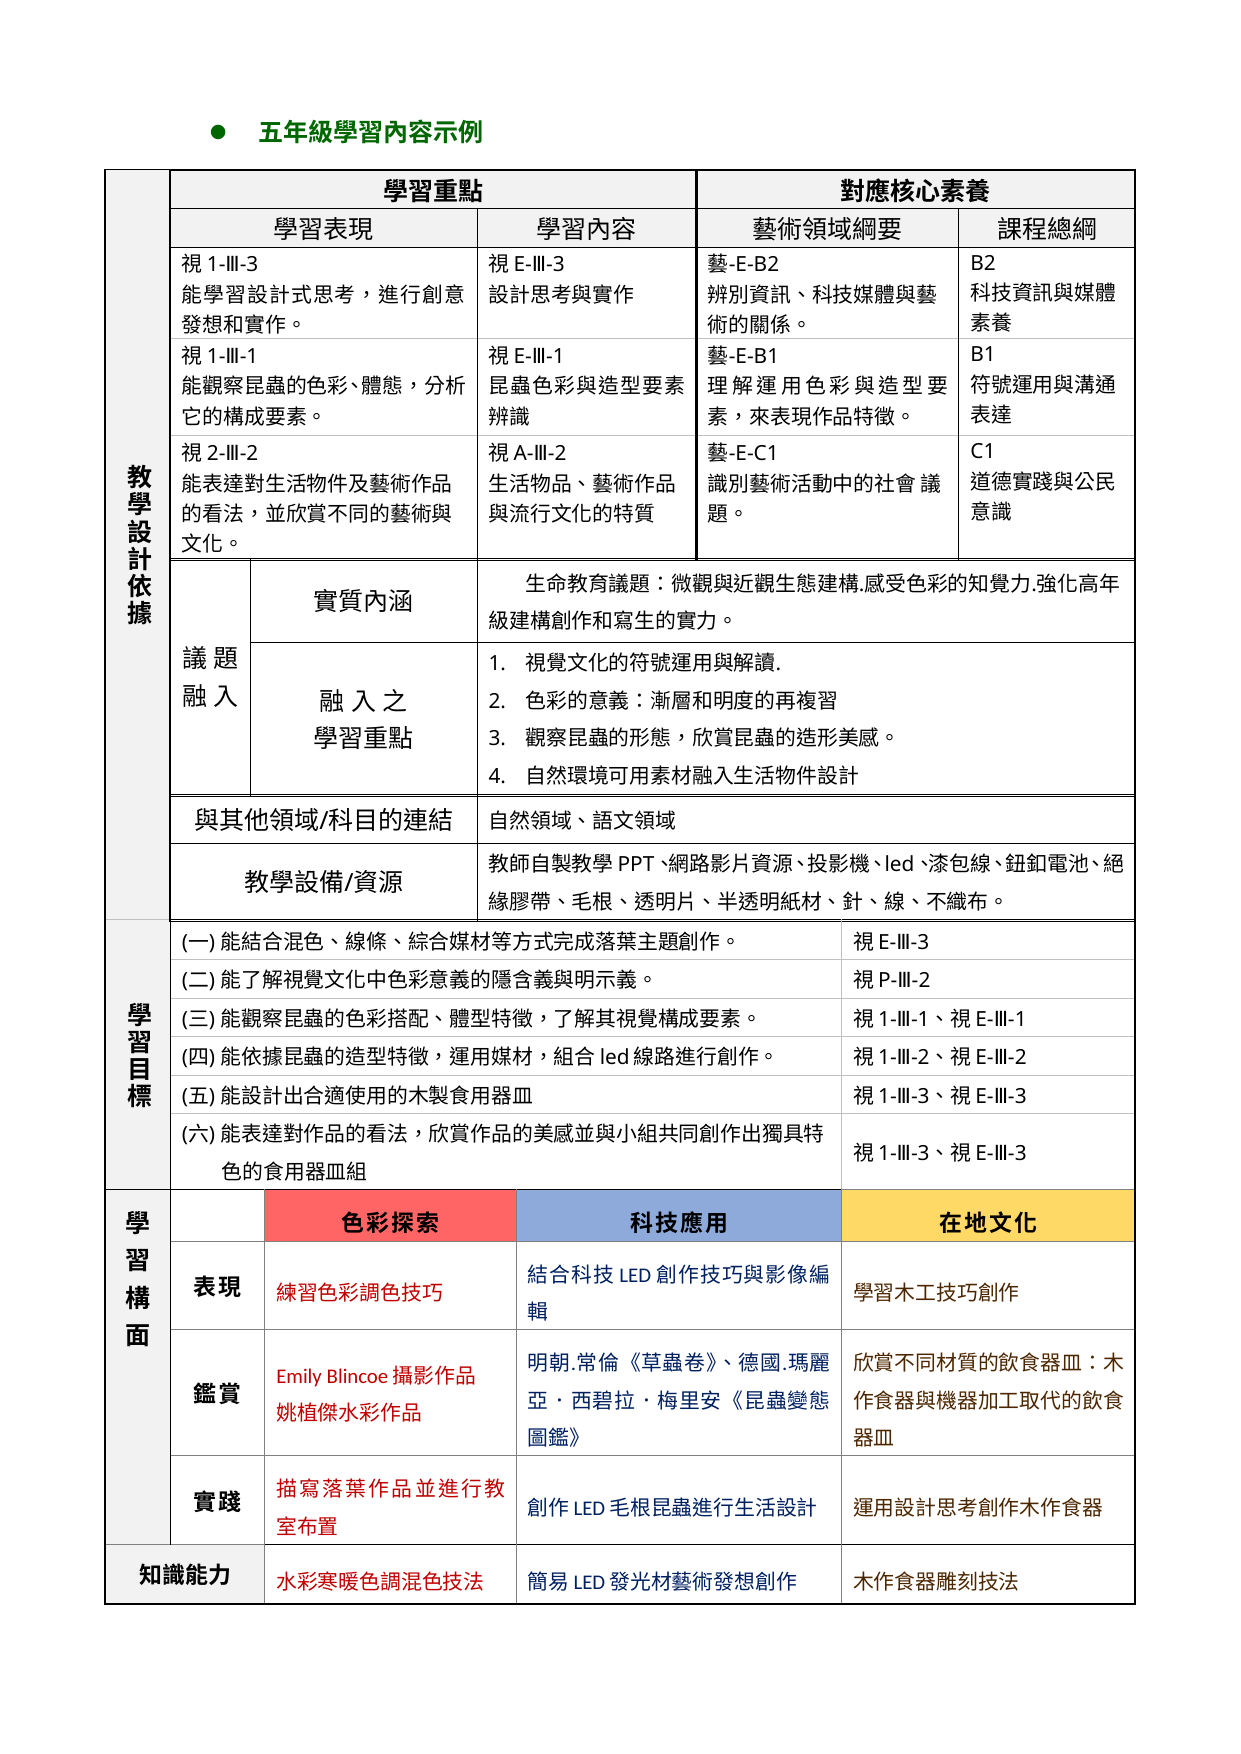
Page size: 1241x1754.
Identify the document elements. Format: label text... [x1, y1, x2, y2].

table_cell (二) 能了解視覺文化中色彩意義的隱含義與明示義。 [171, 960, 841, 997]
table_cell 視1-Ⅲ-1 能觀察昆蟲的色彩、體態，分析它的構成要素。 [171, 339, 477, 435]
table_cell 實質內涵 [251, 561, 477, 642]
table_cell 視2-Ⅲ-2 能表達對生活物件及藝術作品的看法，並欣賞不同的藝術與文化。 [171, 436, 477, 557]
table_cell 學習目標 [106, 920, 170, 1189]
table_cell 融 入 之 學習重點 [251, 643, 477, 794]
list 五年級學習內容示例 [208, 112, 1122, 150]
table_cell 課程總綱 [959, 209, 1134, 247]
table_cell 學習木工技巧創作 [842, 1242, 1134, 1329]
table_cell 視1-Ⅲ-3、視E-Ⅲ-3 [842, 1076, 1134, 1113]
table_cell 藝術領域綱要 [698, 209, 958, 247]
table_cell 教學設備/資源 [171, 844, 477, 919]
table_cell 視P-Ⅲ-2 [842, 960, 1134, 997]
table_cell 木作食器雕刻技法 [842, 1545, 1134, 1603]
table_cell 學習表現 [171, 209, 477, 247]
table_cell 簡易LED發光材藝術發想創作 [517, 1545, 841, 1603]
table_cell 鑑賞 [171, 1330, 264, 1455]
table_cell (六) 能表達對作品的看法，欣賞作品的美感並與小組共同創作出獨具特色的食用器皿組 [171, 1114, 841, 1189]
table_cell 明朝.常倫《草蟲卷》、德國.瑪麗亞．西碧拉．梅里安《昆蟲變態圖鑑》 [517, 1330, 841, 1455]
table_cell 在地文化 [842, 1190, 1134, 1241]
table_cell C1 道德實踐與公民意識 [959, 436, 1134, 557]
table_cell 創作LED毛根昆蟲進行生活設計 [517, 1456, 841, 1544]
table_cell B2 科技資訊與媒體素養 [959, 248, 1134, 338]
table_cell 運用設計思考創作木作食器 [842, 1456, 1134, 1544]
table_cell 教師自製教學PPT、網路影片資源、投影機、led、漆包線、鈕釦電池、絕緣膠帶、毛根、透明片、半透明紙材、針、線、不織布。 [478, 844, 1134, 919]
table_cell 色彩探索 [265, 1190, 516, 1241]
table_cell (三) 能觀察昆蟲的色彩搭配、體型特徵，了解其視覺構成要素。 [171, 999, 841, 1036]
table_cell B1 符號運用與溝通表達 [959, 339, 1134, 435]
table_cell 科技應用 [517, 1190, 841, 1241]
table_cell 視A-Ⅲ-2 生活物品、藝術作品與流行文化的特質 [478, 436, 695, 557]
table_cell 視1-Ⅲ-3 能學習設計式思考，進行創意發想和實作。 [171, 248, 477, 338]
table_header 教學設計依據 [106, 170, 169, 919]
table_cell 學習內容 [478, 209, 695, 247]
table_cell 視覺文化的符號運用與解讀. 色彩的意義：漸層和明度的再複習 觀察昆蟲的形態，欣賞昆蟲的造形美感。 自然環境可用素材融入生活物件設計 [478, 643, 1134, 794]
table_cell 結合科技LED創作技巧與影像編輯 [517, 1242, 841, 1329]
table_cell 視1-Ⅲ-2、視E-Ⅲ-2 [842, 1037, 1134, 1074]
table_cell 表現 [171, 1242, 264, 1329]
table_header 學習重點 [171, 171, 695, 208]
table_cell 欣賞不同材質的飲食器皿：木作食器與機器加工取代的飲食器皿 [842, 1330, 1134, 1455]
table_cell 藝-E-C1 識別藝術活動中的社會 議題。 [698, 436, 958, 557]
table_header 對應核心素養 [698, 171, 1134, 208]
table_cell 自然領域、語文領域 [478, 797, 1134, 843]
table_cell (五) 能設計出合適使用的木製食用器皿 [171, 1076, 841, 1113]
table_cell 描寫落葉作品並進行教室布置 [265, 1456, 516, 1544]
table_cell 實踐 [171, 1456, 264, 1544]
table_cell 水彩寒暖色調混色技法 [265, 1545, 516, 1603]
table_cell 與其他領域/科目的連結 [171, 797, 477, 843]
table_cell [171, 1190, 264, 1241]
table_cell 生命教育議題：微觀與近觀生態建構.感受色彩的知覺力.強化高年級建構創作和寫生的實力。 [478, 561, 1134, 642]
table_cell 藝-E-B2 辨別資訊、科技媒體與藝術的關係。 [698, 248, 958, 338]
table_cell 知識能力 [106, 1545, 264, 1603]
table_cell 學習構面 [106, 1190, 170, 1544]
table_cell Emily Blincoe攝影作品 姚植傑水彩作品 [265, 1330, 516, 1455]
table_cell 視E-Ⅲ-1 昆蟲色彩與造型要素辨識 [478, 339, 695, 435]
table_cell 視E-Ⅲ-3 設計思考與實作 [478, 248, 695, 338]
table_cell (四) 能依據昆蟲的造型特徵，運用媒材，組合led線路進行創作。 [171, 1037, 841, 1074]
table_cell 視E-Ⅲ-3 [842, 922, 1134, 959]
table_cell 練習色彩調色技巧 [265, 1242, 516, 1329]
table_cell 議 題 融 入 [171, 561, 250, 794]
table_cell 藝-E-B1 理解運用色彩與造型要素，來表現作品特徵。 [698, 339, 958, 435]
table_cell 視1-Ⅲ-1、視E-Ⅲ-1 [842, 999, 1134, 1036]
table_cell (一) 能結合混色、線條、綜合媒材等方式完成落葉主題創作。 [171, 922, 841, 959]
table_cell 視1-Ⅲ-3、視E-Ⅲ-3 [842, 1114, 1134, 1189]
